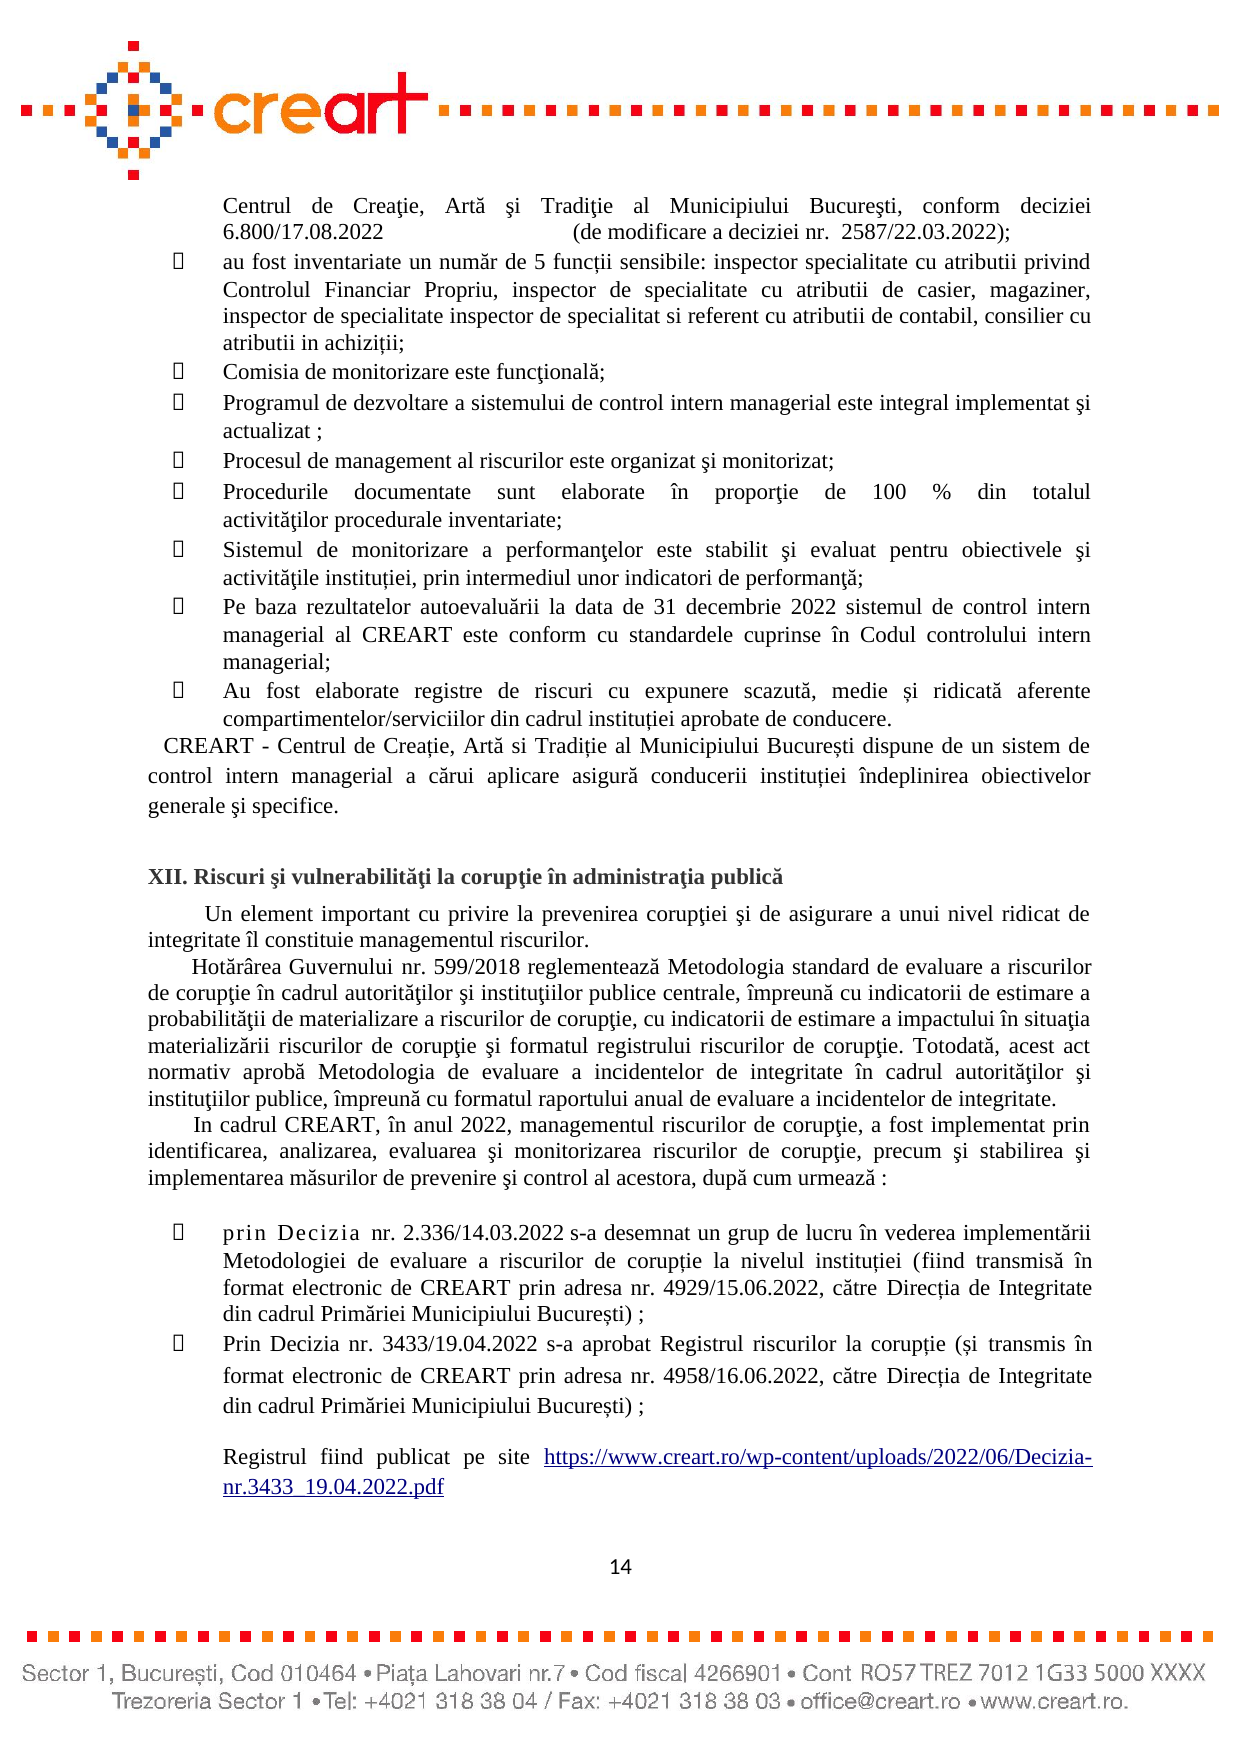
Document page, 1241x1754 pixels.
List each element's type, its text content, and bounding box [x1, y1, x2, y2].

list Comisia de monitorizare este funcţională; [185, 355, 1092, 386]
list Programul de dezvoltare a sistemului de control intern managerial este integral implementat şi actualizat ; [185, 386, 1092, 444]
list Pe baza rezultatelor autoevaluării la data de 31 decembrie 2022 sistemul de control intern managerial al CREART este conform cu standardele cuprinse în Codul controlului intern managerial; [185, 590, 1092, 674]
list Prin Decizia nr. 3433/19.04.2022 s-a aprobat Registrul riscurilor la corupție (și transmis în format electronic de CREART prin adresa nr. 4958/16.06.2022, către Direcția de Integritate din cadrul Primăriei Municipiului București) ; [185, 1327, 1092, 1418]
list Procesul de management al riscurilor este organizat şi monitorizat; [185, 444, 1092, 475]
list Registrul fiind publicat pe site https://www.creart.ro/wp-content/uploads/2022/06/Decizia-nr.3433_19.04.2022.pdf [223, 1443, 1092, 1499]
list Procedurile documentate sunt elaborate în proporţie de 100 % din totalul activităţilor procedurale inventariate; [185, 475, 1092, 533]
list prin Decizia nr. 2.336/14.03.2022 s-a desemnat un grup de lucru în vederea implementării Metodologiei de evaluare a riscurilor de corupție la nivelul instituției (fiind transmisă în format electronic de CREART prin adresa nr. 4929/15.06.2022, către Direcția de Integritate din cadrul Primăriei Municipiului București) ; [185, 1216, 1092, 1327]
text XII. Riscuri şi vulnerabilităţi la corupţie în administraţia publică [148, 854, 1092, 890]
list Sistemul de monitorizare a performanţelor este stabilit şi evaluat pentru obiectivele şi activităţile instituției, prin intermediul unor indicatori de performanţă; [185, 533, 1092, 590]
list Au fost elaborate registre de riscuri cu expunere scazută, medie și ridicată aferente compartimentelor/serviciilor din cadrul instituției aprobate de conducere. [185, 674, 1092, 732]
list au fost inventariate un număr de 5 funcții sensibile: inspector specialitate cu atributii privind Controlul Financiar Propriu, inspector de specialitate cu atributii de casier, magaziner, inspector de specialitate inspector de specialitat si referent cu atributii de contabil, consilier cu atributii in achiziții; [185, 245, 1092, 355]
text Hotărârea Guvernului nr. 599/2018 reglementează Metodologia standard de evaluare a riscurilor de corupţie în cadrul autorităţilor şi instituţiilor publice centrale, împreună cu indicatorii de estimare a probabilităţii de materializare a riscurilor de corupţie, cu indicatorii de estimare a impactului în situaţia materializării riscurilor de corupţie şi formatul registrului riscurilor de corupţie. Totodată, acest act normativ aprobă Metodologia de evaluare a incidentelor de integritate în cadrul autorităţilor şi instituţiilor publice, împreună cu formatul raportului anual de evaluare a incidentelor de integritate. [148, 953, 1092, 1111]
text Un element important cu privire la prevenirea corupţiei şi de asigurare a unui nivel ridicat de integritate îl constituie managementul riscurilor. [148, 900, 1092, 953]
text In cadrul CREART, în anul 2022, managementul riscurilor de corupţie, a fost implementat prin identificarea, analizarea, evaluarea şi monitorizarea riscurilor de corupţie, precum şi stabilirea şi implementarea măsurilor de prevenire şi control al acestora, după cum urmează : [148, 1111, 1092, 1190]
text CREART - Centrul de Creație, Artă si Tradiție al Municipiului București dispune de un sistem de control intern managerial a cărui aplicare asigură conducerii instituției îndeplinirea obiectivelor generale şi specifice. [148, 732, 1092, 819]
list - Centrul de Creaţie, Artă şi Tradiţie al Municipiului Bucureşti, conform deciziei 6.800/17.08.2022 (de modificare a deciziei nr. 2587/22.03.2022); [185, 192, 1092, 245]
